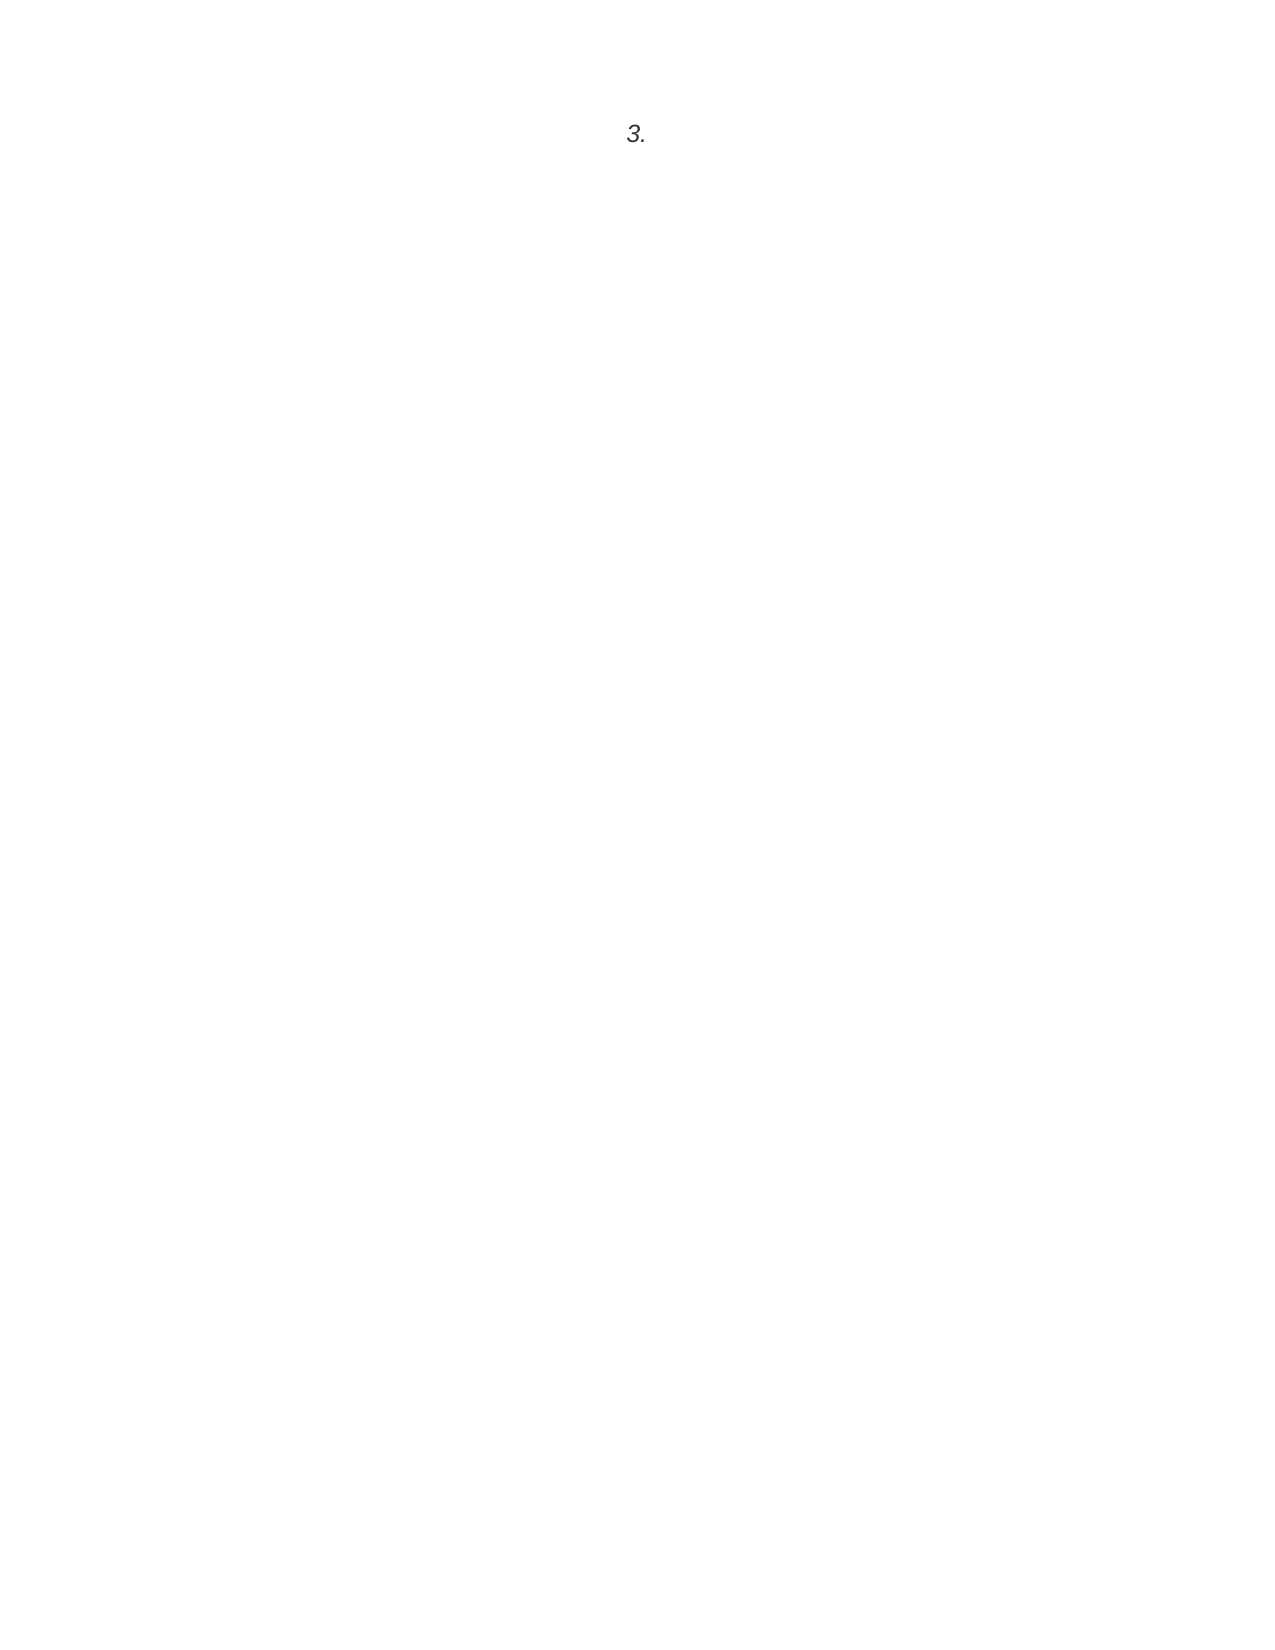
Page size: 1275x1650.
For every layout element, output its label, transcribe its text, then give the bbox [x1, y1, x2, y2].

text 3. [91, 118, 1183, 147]
